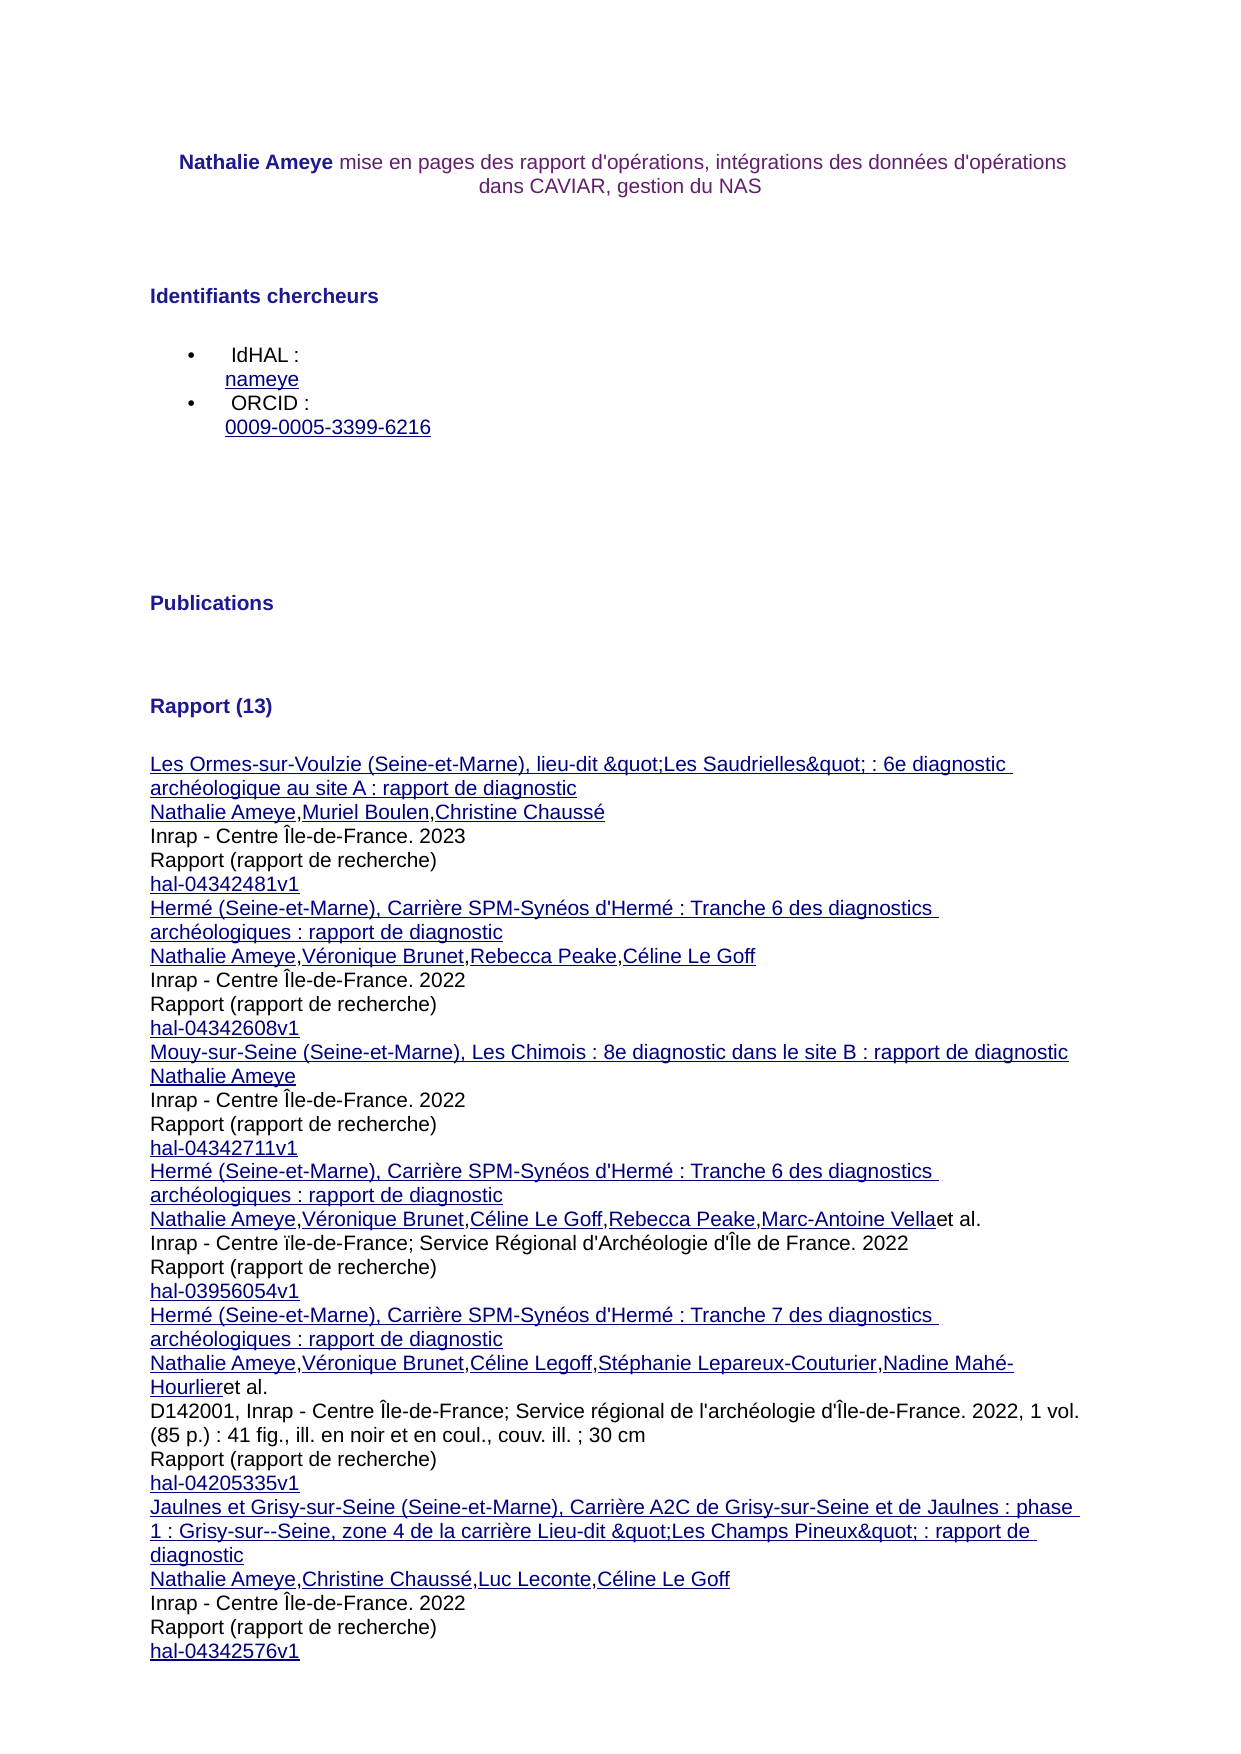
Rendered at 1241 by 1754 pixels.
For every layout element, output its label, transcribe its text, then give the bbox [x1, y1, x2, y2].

table_header Les Ormes-sur-Voulzie (Seine-et-Marne), lieu-dit &quot;Les Saudrielles&quot; : 6e diagnostic archéologique au site A : rapport de diagnostic Nathalie Ameye,Muriel Boulen,Christine Chaussé Inrap - Centre Île-de-France. 2023 Rapport (rapport de recherche) hal-04342481v1 [150, 752, 1090, 896]
table_cell Hermé (Seine-et-Marne), Carrière SPM-Synéos d'Hermé : Tranche 6 des diagnostics archéologiques : rapport de diagnostic Nathalie Ameye,Véronique Brunet,Rebecca Peake,Céline Le Goff Inrap - Centre Île-de-France. 2022 Rapport (rapport de recherche) hal-04342608v1 [150, 896, 1090, 1039]
table_cell Hermé (Seine-et-Marne), Carrière SPM-Synéos d'Hermé : Tranche 6 des diagnostics archéologiques : rapport de diagnostic Nathalie Ameye,Véronique Brunet,Céline Le Goff,Rebecca Peake,Marc-Antoine Vellaet al. Inrap - Centre ïle-de-France; Service Régional d'Archéologie d'Île de France. 2022 Rapport (rapport de recherche) hal-03956054v1 [150, 1159, 1090, 1303]
list 0009-0005-3399-6216 [187, 414, 1090, 438]
list IdHAL : [187, 343, 1090, 367]
subtitle Publications [150, 591, 1090, 614]
subtitle Rapport (13) [150, 694, 1090, 718]
table_cell Hermé (Seine-et-Marne), Carrière SPM-Synéos d'Hermé : Tranche 7 des diagnostics archéologiques : rapport de diagnostic Nathalie Ameye,Véronique Brunet,Céline Legoff,Stéphanie Lepareux-Couturier,Nadine Mahé-Hourlieret al. D142001, Inrap - Centre Île-de-France; Service régional de l'archéologie d'Île-de-France. 2022, 1 vol. (85 p.) : 41 fig., ill. en noir et en coul., couv. ill. ; 30 cm Rapport (rapport de recherche) hal-04205335v1 [150, 1303, 1090, 1495]
subtitle Nathalie Ameye mise en pages des rapport d'opérations, intégrations des données d'opérations dans CAVIAR, gestion du NAS [150, 150, 1090, 198]
list ORCID : [187, 391, 1090, 414]
table_cell Jaulnes et Grisy-sur-Seine (Seine-et-Marne), Carrière A2C de Grisy-sur-Seine et de Jaulnes : phase 1 : Grisy-sur--Seine, zone 4 de la carrière Lieu-dit &quot;Les Champs Pineux&quot; : rapport de diagnostic Nathalie Ameye,Christine Chaussé,Luc Leconte,Céline Le Goff Inrap - Centre Île-de-France. 2022 Rapport (rapport de recherche) hal-04342576v1 [150, 1495, 1090, 1662]
subtitle Identifiants chercheurs [150, 284, 1090, 308]
list nameye [187, 367, 1090, 391]
table_cell Mouy-sur-Seine (Seine-et-Marne), Les Chimois : 8e diagnostic dans le site B : rapport de diagnostic Nathalie Ameye Inrap - Centre Île-de-France. 2022 Rapport (rapport de recherche) hal-04342711v1 [150, 1040, 1090, 1159]
